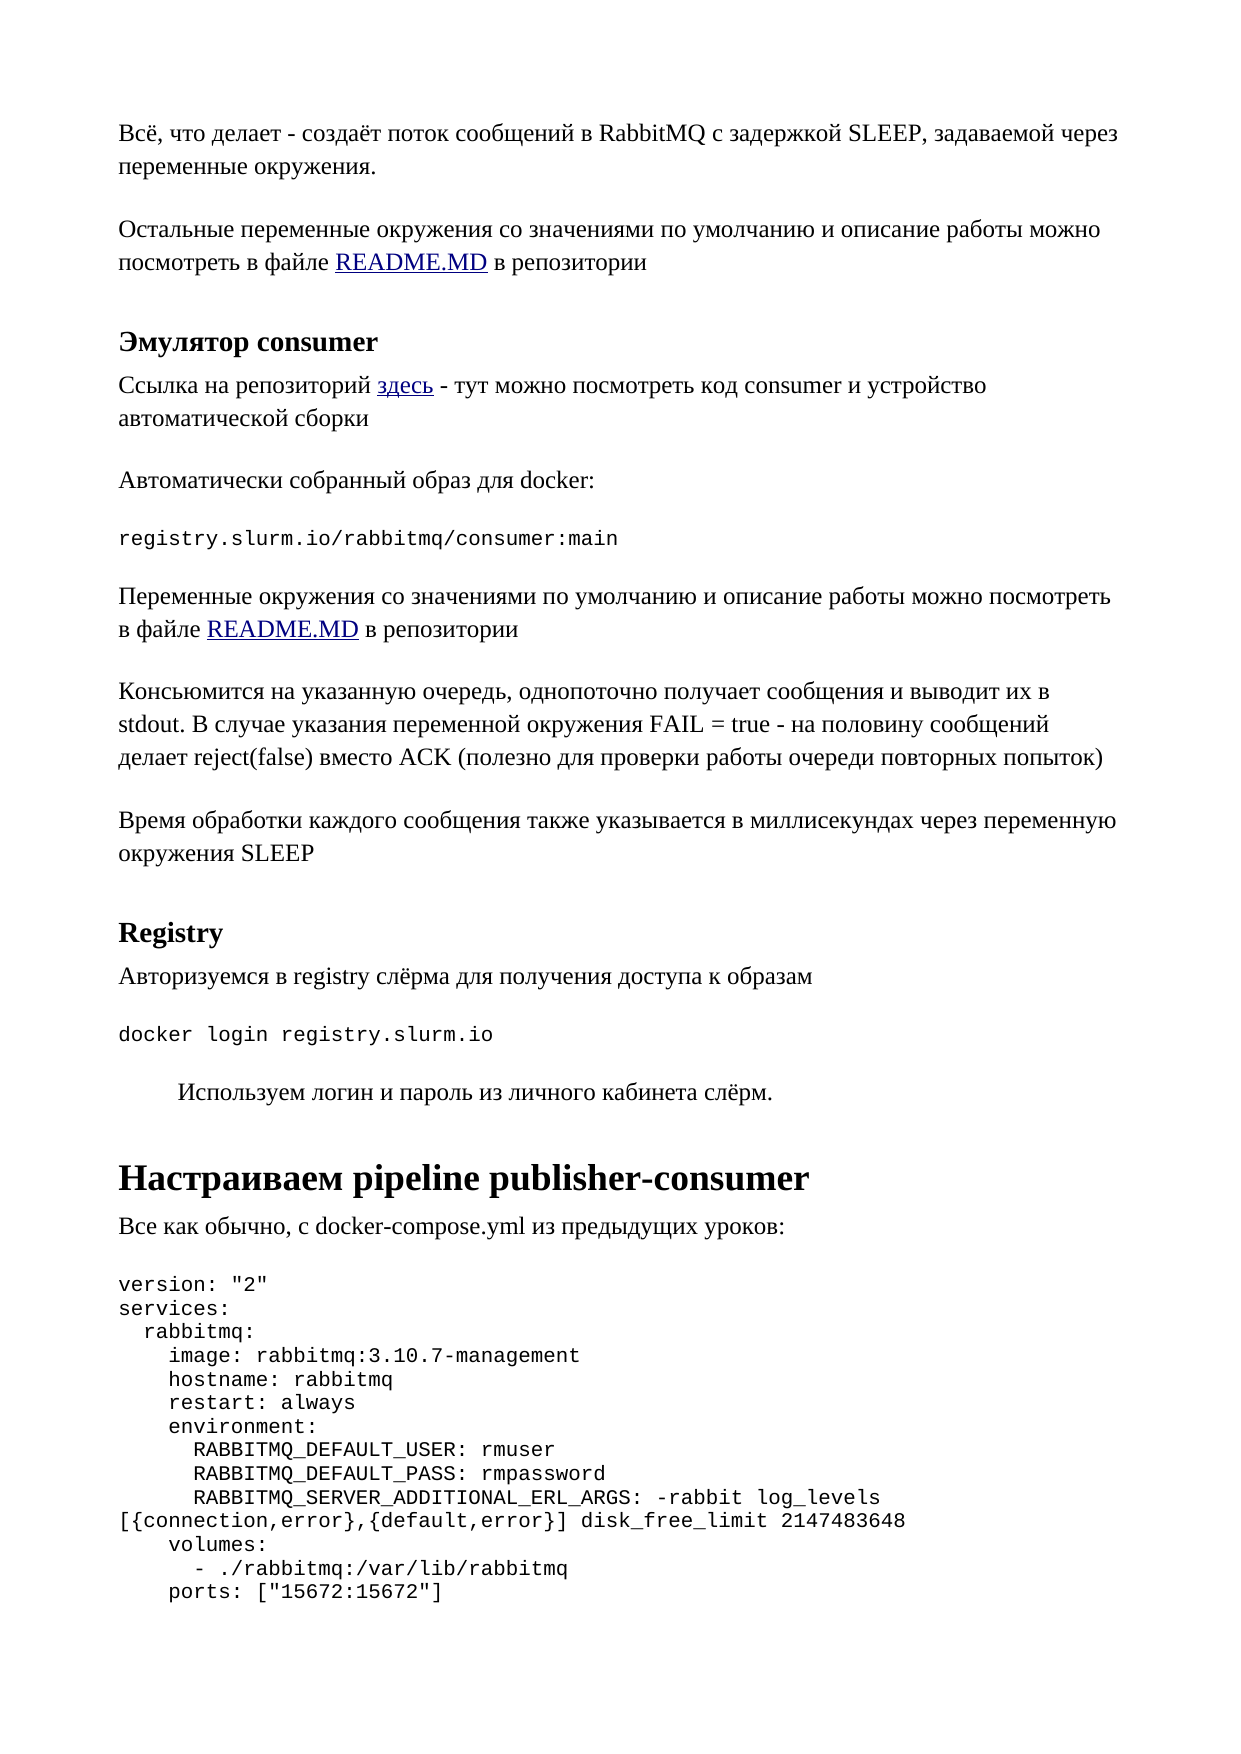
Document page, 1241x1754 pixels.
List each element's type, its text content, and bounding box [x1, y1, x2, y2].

text Используем логин и пароль из личного кабинета слёрм. [177, 1077, 1063, 1106]
subtitle Эмулятор consumer [118, 324, 1122, 357]
text Авторизуемся в registry слёрма для получения доступа к образам [118, 961, 1122, 990]
text Переменные окружения со значениями по умолчанию и описание работы можно посмотреть в файле README.MD в репозитории [118, 581, 1122, 643]
text environment: [118, 1416, 1122, 1439]
text image: rabbitmq:3.10.7-management [118, 1345, 1122, 1368]
text registry.slurm.io/rabbitmq/consumer:main [118, 528, 1122, 551]
subtitle Registry [118, 915, 1122, 949]
text RABBITMQ_SERVER_ADDITIONAL_ERL_ARGS: -rabbit log_levels [{connection,error},{default,error}] disk_free_limit 2147483648 [118, 1487, 1122, 1534]
text docker login registry.slurm.io [118, 1024, 1122, 1047]
text Остальные переменные окружения со значениями по умолчанию и описание работы можно посмотреть в файле README.MD в репозитории [118, 214, 1122, 275]
subtitle Настраиваем pipeline publisher-consumer [118, 1156, 1122, 1199]
text rabbitmq: [118, 1321, 1122, 1345]
text hostname: rabbitmq [118, 1368, 1122, 1392]
text services: [118, 1298, 1122, 1321]
text Время обработки каждого сообщения также указывается в миллисекундах через переменную окружения SLEEP [118, 805, 1122, 867]
text Ссылка на репозиторий здесь - тут можно посмотреть код consumer и устройство автоматической сборки [118, 370, 1122, 432]
text Консьюмится на указанную очередь, однопоточно получает сообщения и выводит их в stdout. В случае указания переменной окружения FAIL = true - на половину сообщений делает reject(false) вместо ACK (полезно для проверки работы очереди повторных попыток) [118, 676, 1122, 771]
text Автоматически собранный образ для docker: [118, 465, 1122, 494]
text - ./rabbitmq:/var/lib/rabbitmq [118, 1558, 1122, 1581]
text Всё, что делает - создаёт поток сообщений в RabbitMQ с задержкой SLEEP, задаваемой через переменные окружения. [118, 118, 1122, 180]
text RABBITMQ_DEFAULT_PASS: rmpassword [118, 1463, 1122, 1487]
text RABBITMQ_DEFAULT_USER: rmuser [118, 1439, 1122, 1463]
text ports: ["15672:15672"] [118, 1581, 1122, 1605]
text Все как обычно, с docker-compose.yml из предыдущих уроков: [118, 1211, 1122, 1240]
text version: "2" [118, 1274, 1122, 1298]
text volumes: [118, 1534, 1122, 1558]
text restart: always [118, 1392, 1122, 1416]
